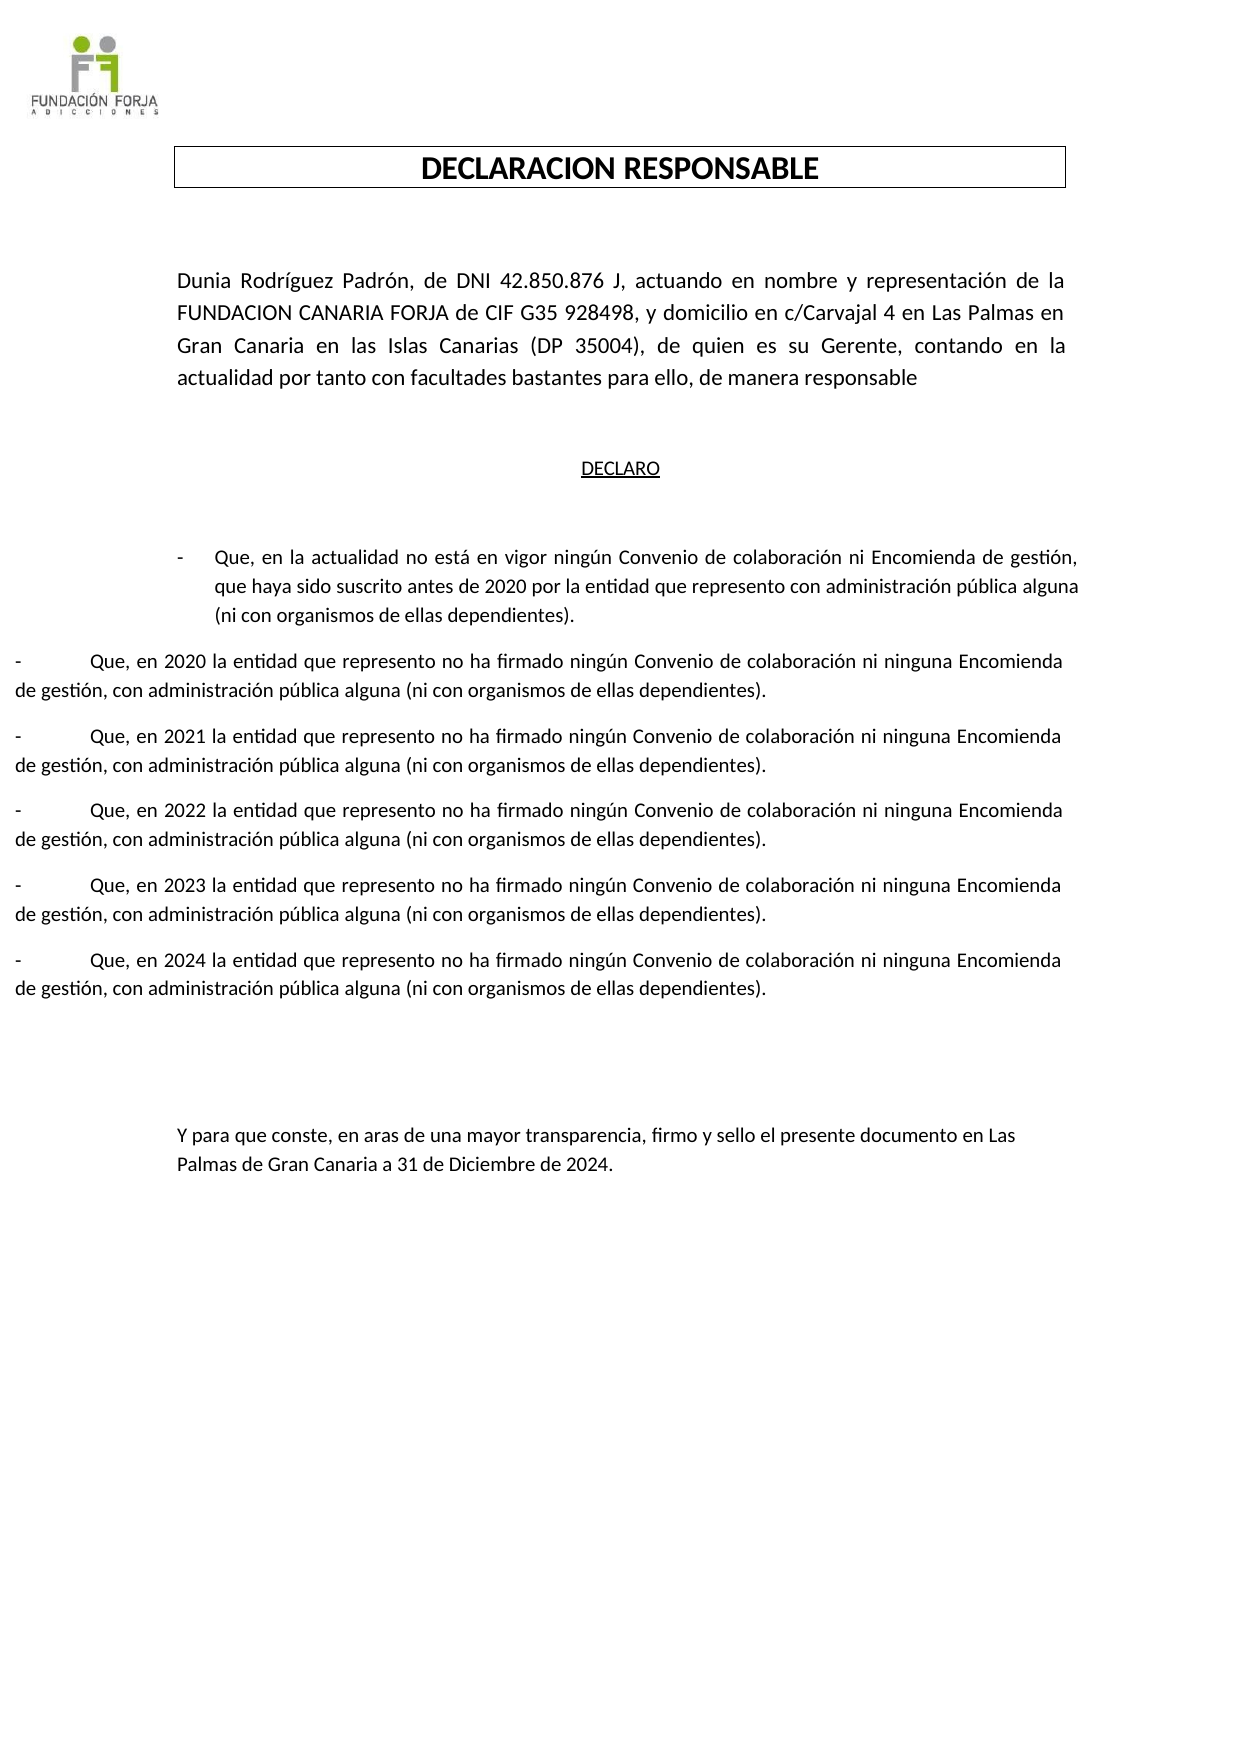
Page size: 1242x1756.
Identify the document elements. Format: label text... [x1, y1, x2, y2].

list Que, en 2022 la entidad que represento no ha firmado ningún Convenio de colaboración ni ninguna Encomienda de gestión, con administración pública alguna (ni con organismos de ellas dependientes). [15, 798, 1065, 852]
text DECLARO [162, 455, 1079, 480]
text Y para que conste, en aras de una mayor transparencia, firmo y sello el presente documento en Las Palmas de Gran Canaria a 31 de Diciembre de 2024. [177, 1122, 1078, 1176]
text Dunia Rodríguez Padrón, de DNI 42.850.876 J, actuando en nombre y representación de la FUNDACION CANARIA FORJA de CIF G35 928498, y domicilio en c/Carvajal 4 en Las Palmas en Gran Canaria en las Islas Canarias (DP 35004), de quien es su Gerente, contando en la actualidad por tanto con facultades bastantes para ello, de manera responsable [177, 266, 1066, 391]
list Que, en la actualidad no está en vigor ningún Convenio de colaboración ni Encomienda de gestión, que haya sido suscrito antes de 2020 por la entidad que represento con administración pública alguna (ni con organismos de ellas dependientes). [177, 544, 1079, 628]
list Que, en 2024 la entidad que represento no ha firmado ningún Convenio de colaboración ni ninguna Encomienda de gestión, con administración pública alguna (ni con organismos de ellas dependientes). [15, 947, 1064, 1001]
text DECLARACION RESPONSABLE [175, 148, 1065, 187]
list Que, en 2021 la entidad que represento no ha firmado ningún Convenio de colaboración ni ninguna Encomienda de gestión, con administración pública alguna (ni con organismos de ellas dependientes). [15, 723, 1064, 777]
list Que, en 2020 la entidad que represento no ha firmado ningún Convenio de colaboración ni ninguna Encomienda de gestión, con administración pública alguna (ni con organismos de ellas dependientes). [15, 649, 1065, 703]
list Que, en 2023 la entidad que represento no ha firmado ningún Convenio de colaboración ni ninguna Encomienda de gestión, con administración pública alguna (ni con organismos de ellas dependientes). [15, 872, 1064, 926]
